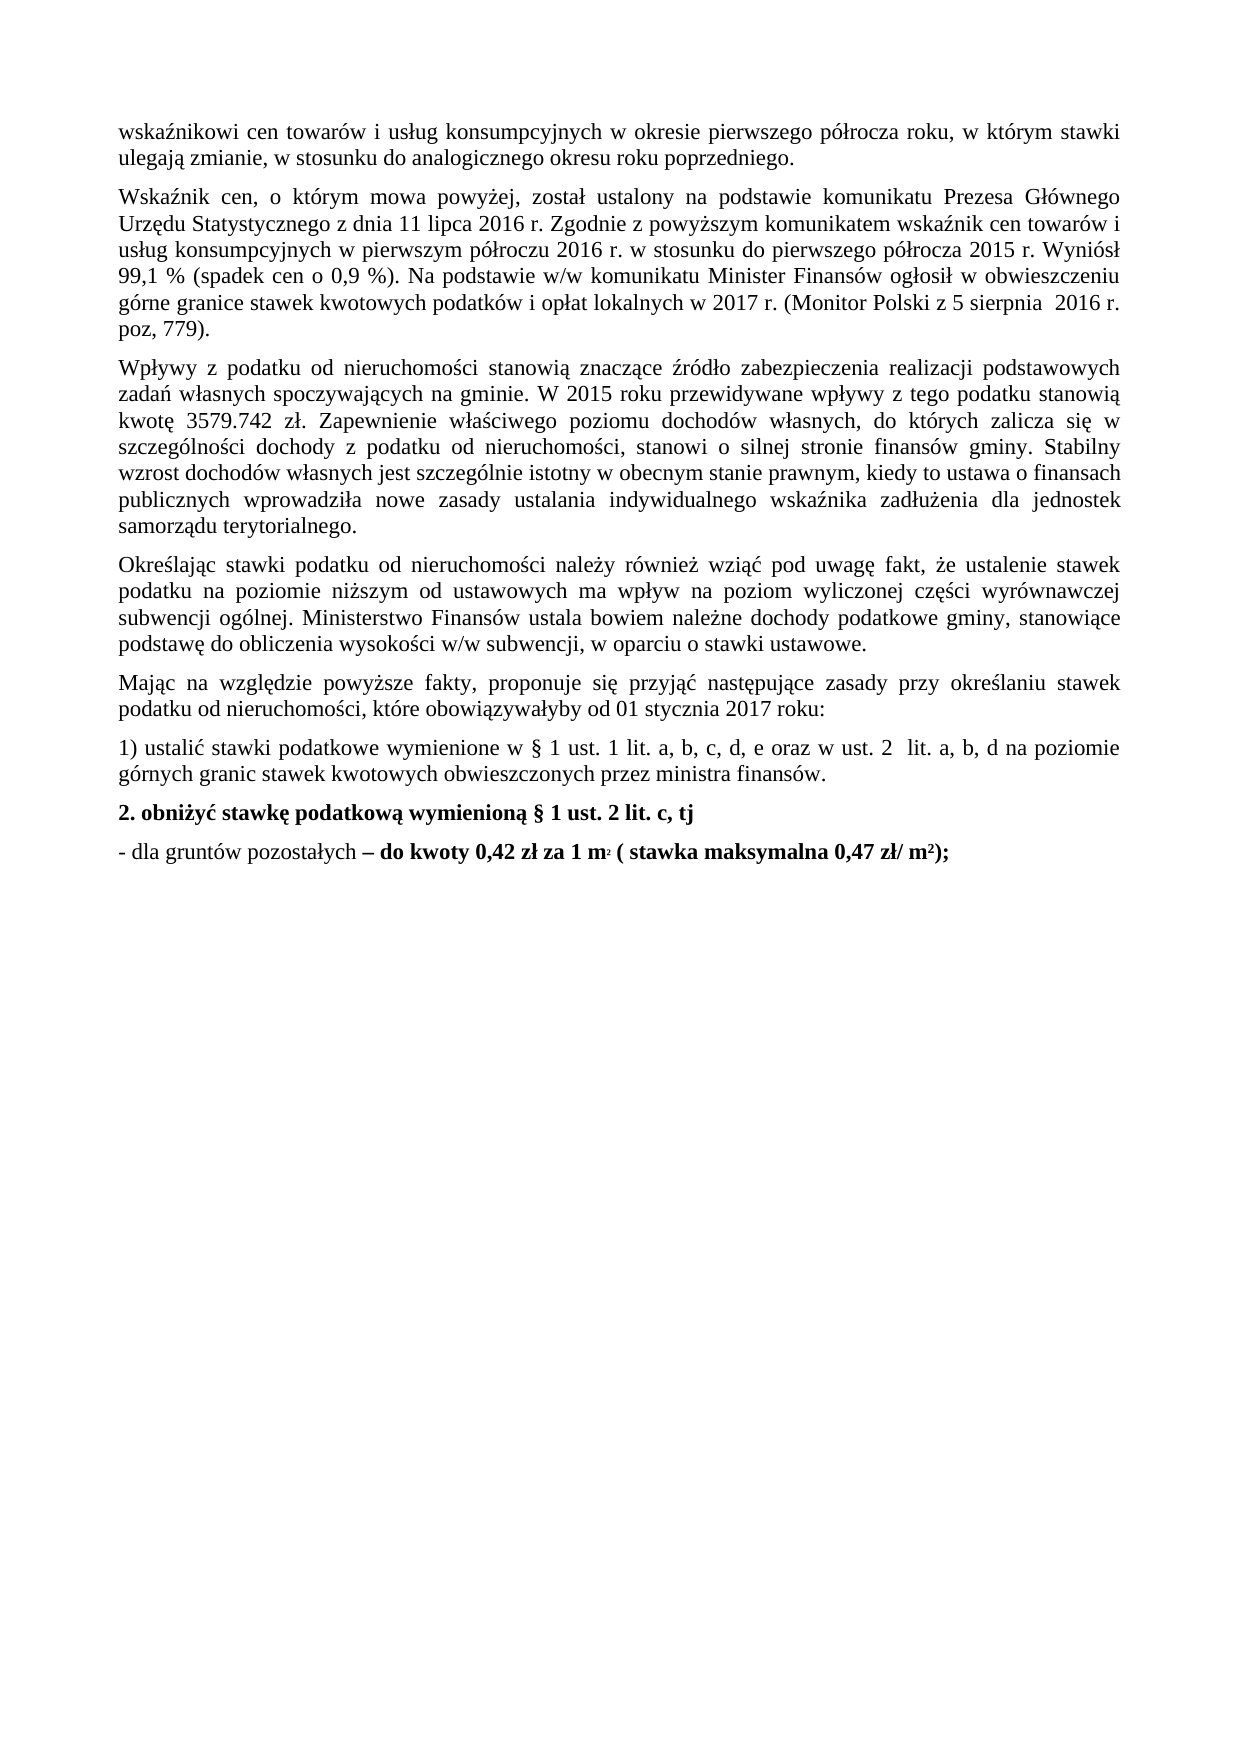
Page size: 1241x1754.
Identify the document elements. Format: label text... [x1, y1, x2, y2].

text Mając na względzie powyższe fakty, proponuje się przyjąć następujące zasady przy określaniu stawek podatku od nieruchomości, które obowiązywałyby od 01 stycznia 2017 roku: [118, 669, 1122, 722]
text 2. obniżyć stawkę podatkową wymienioną § 1 ust. 2 lit. c, tj [118, 799, 1122, 826]
text 1) ustalić stawki podatkowe wymienione w § 1 ust. 1 lit. a, b, c, d, e oraz w ust. 2 lit. a, b, d na poziomie górnych granic stawek kwotowych obwieszczonych przez ministra finansów. [118, 734, 1122, 787]
text Wpływy z podatku od nieruchomości stanowią znaczące źródło zabezpieczenia realizacji podstawowych zadań własnych spoczywających na gminie. W 2015 roku przewidywane wpływy z tego podatku stanowią kwotę 3579.742 zł. Zapewnienie właściwego poziomu dochodów własnych, do których zalicza się w szczególności dochody z podatku od nieruchomości, stanowi o silnej stronie finansów gminy. Stabilny wzrost dochodów własnych jest szczególnie istotny w obecnym stanie prawnym, kiedy to ustawa o finansach publicznych wprowadziła nowe zasady ustalania indywidualnego wskaźnika zadłużenia dla jednostek samorządu terytorialnego. [118, 354, 1122, 538]
text Wskaźnik cen, o którym mowa powyżej, został ustalony na podstawie komunikatu Prezesa Głównego Urzędu Statystycznego z dnia 11 lipca 2016 r. Zgodnie z powyższym komunikatem wskaźnik cen towarów i usług konsumpcyjnych w pierwszym półroczu 2016 r. w stosunku do pierwszego półrocza 2015 r. Wyniósł 99,1 % (spadek cen o 0,9 %). Na podstawie w/w komunikatu Minister Finansów ogłosił w obwieszczeniu górne granice stawek kwotowych podatków i opłat lokalnych w 2017 r. (Monitor Polski z 5 sierpnia 2016 r. poz, 779). [118, 183, 1122, 341]
text wskaźnikowi cen towarów i usług konsumpcyjnych w okresie pierwszego półrocza roku, w którym stawki ulegają zmianie, w stosunku do analogicznego okresu roku poprzedniego. [118, 118, 1122, 171]
text Określając stawki podatku od nieruchomości należy również wziąć pod uwagę fakt, że ustalenie stawek podatku na poziomie niższym od ustawowych ma wpływ na poziom wyliczonej części wyrównawczej subwencji ogólnej. Ministerstwo Finansów ustala bowiem należne dochody podatkowe gminy, stanowiące podstawę do obliczenia wysokości w/w subwencji, w oparciu o stawki ustawowe. [118, 551, 1122, 656]
text - dla gruntów pozostałych – do kwoty 0,42 zł za 1 m² ( stawka maksymalna 0,47 zł/ m²); [118, 838, 1122, 864]
